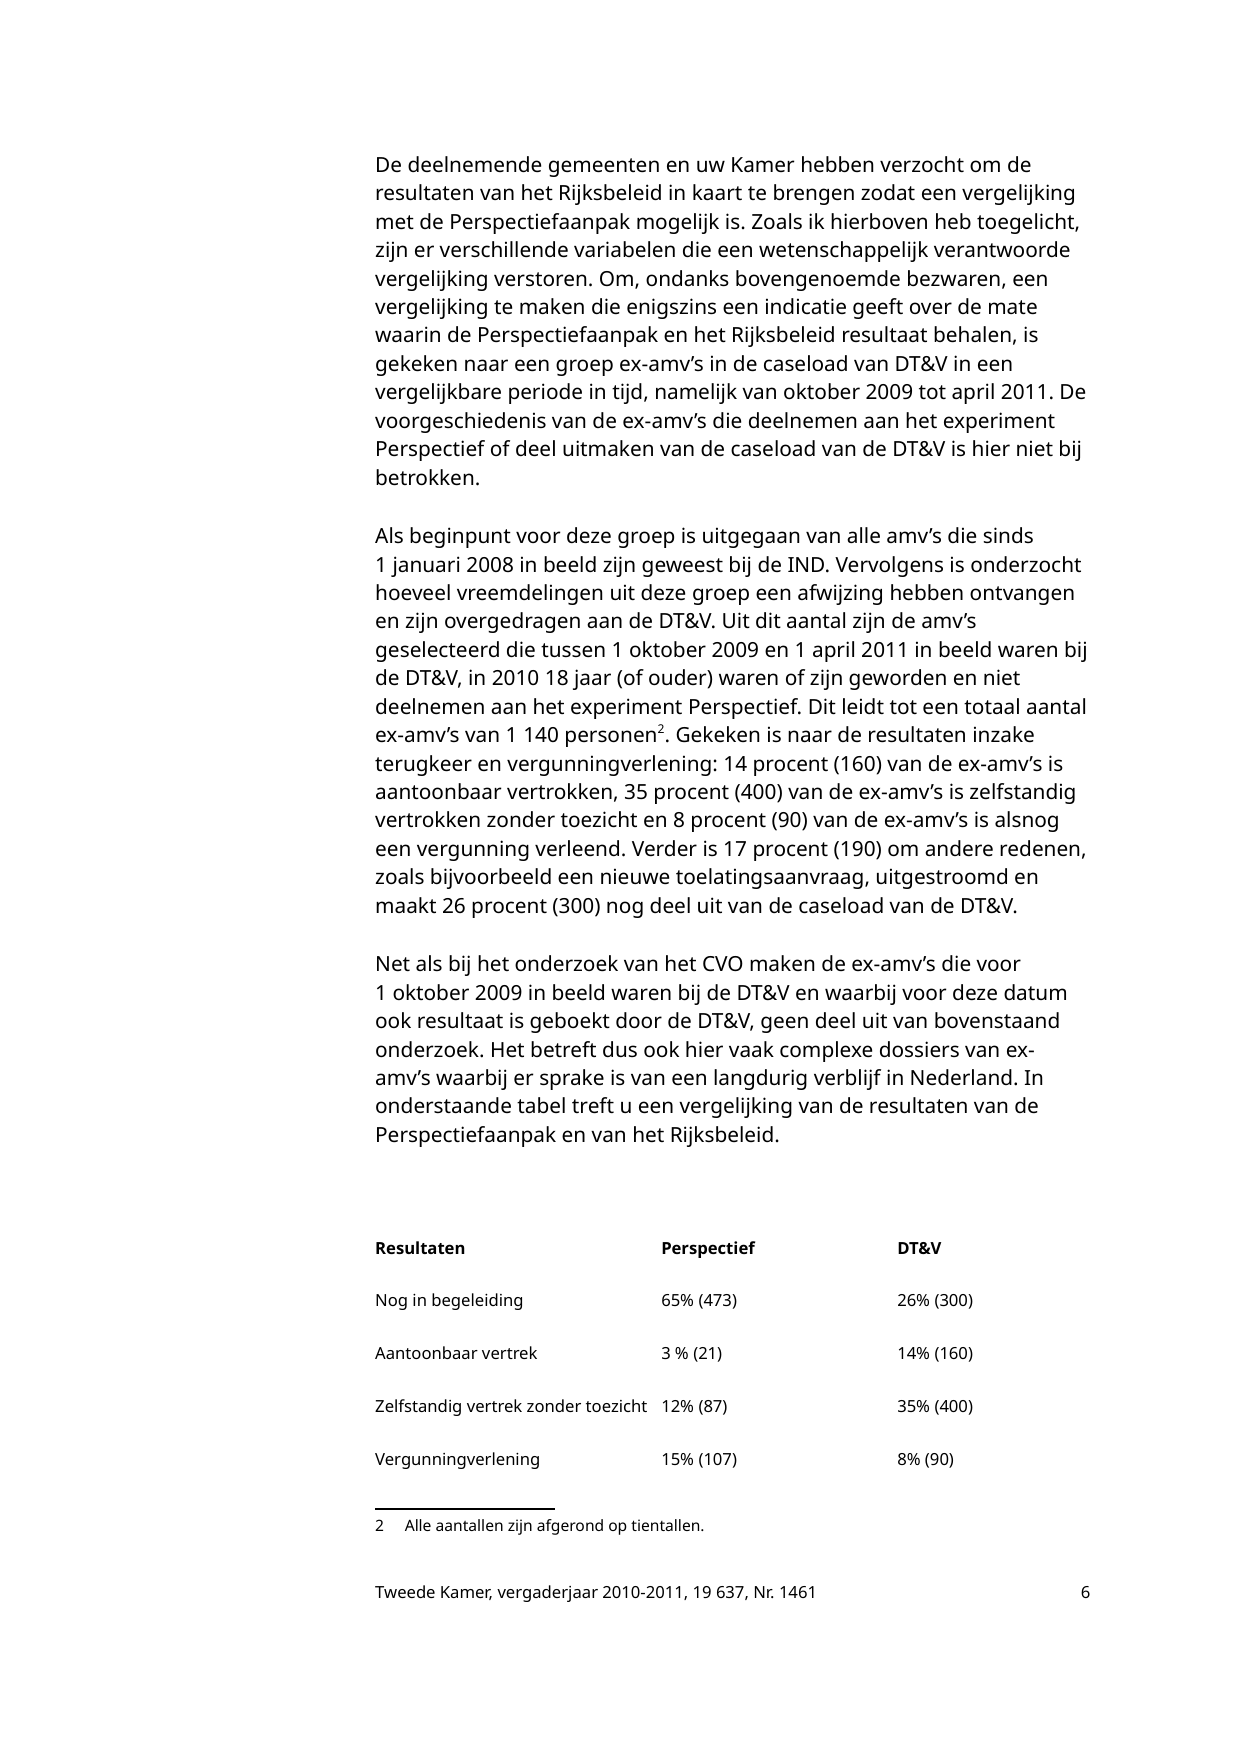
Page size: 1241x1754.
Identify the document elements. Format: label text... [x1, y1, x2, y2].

text Als beginpunt voor deze groep is uitgegaan van alle amv’s die sinds 1 januari 2008 in beeld zijn geweest bij de IND. Vervolgens is onderzocht hoeveel vreemdelingen uit deze groep een afwijzing hebben ontvangen en zijn overgedragen aan de DT&V. Uit dit aantal zijn de amv’s geselecteerd die tussen 1 oktober 2009 en 1 april 2011 in beeld waren bij de DT&V, in 2010 18 jaar (of ouder) waren of zijn geworden en niet deelnemen aan het experiment Perspectief. Dit leidt tot een totaal aantal ex-amv’s van 1 140 personen. Gekeken is naar de resultaten inzake terugkeer en vergunningverlening: 14 procent (160) van de ex-amv’s is aantoonbaar vertrokken, 35 procent (400) van de ex-amv’s is zelfstandig vertrokken zonder toezicht en 8 procent (90) van de ex-amv’s is alsnog een vergunning verleend. Verder is 17 procent (190) om andere redenen, zoals bijvoorbeeld een nieuwe toelatingsaanvraag, uitgestroomd en maakt 26 procent (300) nog deel uit van de caseload van de DT&V. [375, 521, 1090, 919]
table_cell 65% (473) [661, 1289, 897, 1342]
table_cell 35% (400) [897, 1395, 1090, 1447]
table_header Resultaten [375, 1236, 661, 1289]
text Alle aantallen zijn afgerond op tientallen. [375, 1508, 1090, 1536]
table_cell 3 % (21) [661, 1342, 897, 1394]
table_cell Nog in begeleiding [375, 1289, 661, 1342]
table_header Perspectief [661, 1236, 897, 1289]
table_cell Zelfstandig vertrek zonder toezicht [375, 1395, 661, 1447]
table_cell 15% (107) [661, 1447, 897, 1500]
table_cell 8% (90) [897, 1447, 1090, 1500]
text Net als bij het onderzoek van het CVO maken de ex-amv’s die voor 1 oktober 2009 in beeld waren bij de DT&V en waarbij voor deze datum ook resultaat is geboekt door de DT&V, geen deel uit van bovenstaand onderzoek. Het betreft dus ook hier vaak complexe dossiers van ex-amv’s waarbij er sprake is van een langdurig verblijf in Nederland. In onderstaande tabel treft u een vergelijking van de resultaten van de Perspectiefaanpak en van het Rijksbeleid. [375, 949, 1090, 1148]
table_cell 26% (300) [897, 1289, 1090, 1342]
table_cell Vergunningverlening [375, 1447, 661, 1500]
table_cell 12% (87) [661, 1395, 897, 1447]
table_header DT&V [897, 1236, 1090, 1289]
text De deelnemende gemeenten en uw Kamer hebben verzocht om de resultaten van het Rijksbeleid in kaart te brengen zodat een vergelijking met de Perspectiefaanpak mogelijk is. Zoals ik hierboven heb toegelicht, zijn er verschillende variabelen die een wetenschappelijk verantwoorde vergelijking verstoren. Om, ondanks bovengenoemde bezwaren, een vergelijking te maken die enigszins een indicatie geeft over de mate waarin de Perspectiefaanpak en het Rijksbeleid resultaat behalen, is gekeken naar een groep ex-amv’s in de caseload van DT&V in een vergelijkbare periode in tijd, namelijk van oktober 2009 tot april 2011. De voorgeschiedenis van de ex-amv’s die deelnemen aan het experiment Perspectief of deel uitmaken van de caseload van de DT&V is hier niet bij betrokken. [375, 150, 1090, 491]
table_cell Aantoonbaar vertrek [375, 1342, 661, 1394]
table_cell 14% (160) [897, 1342, 1090, 1394]
